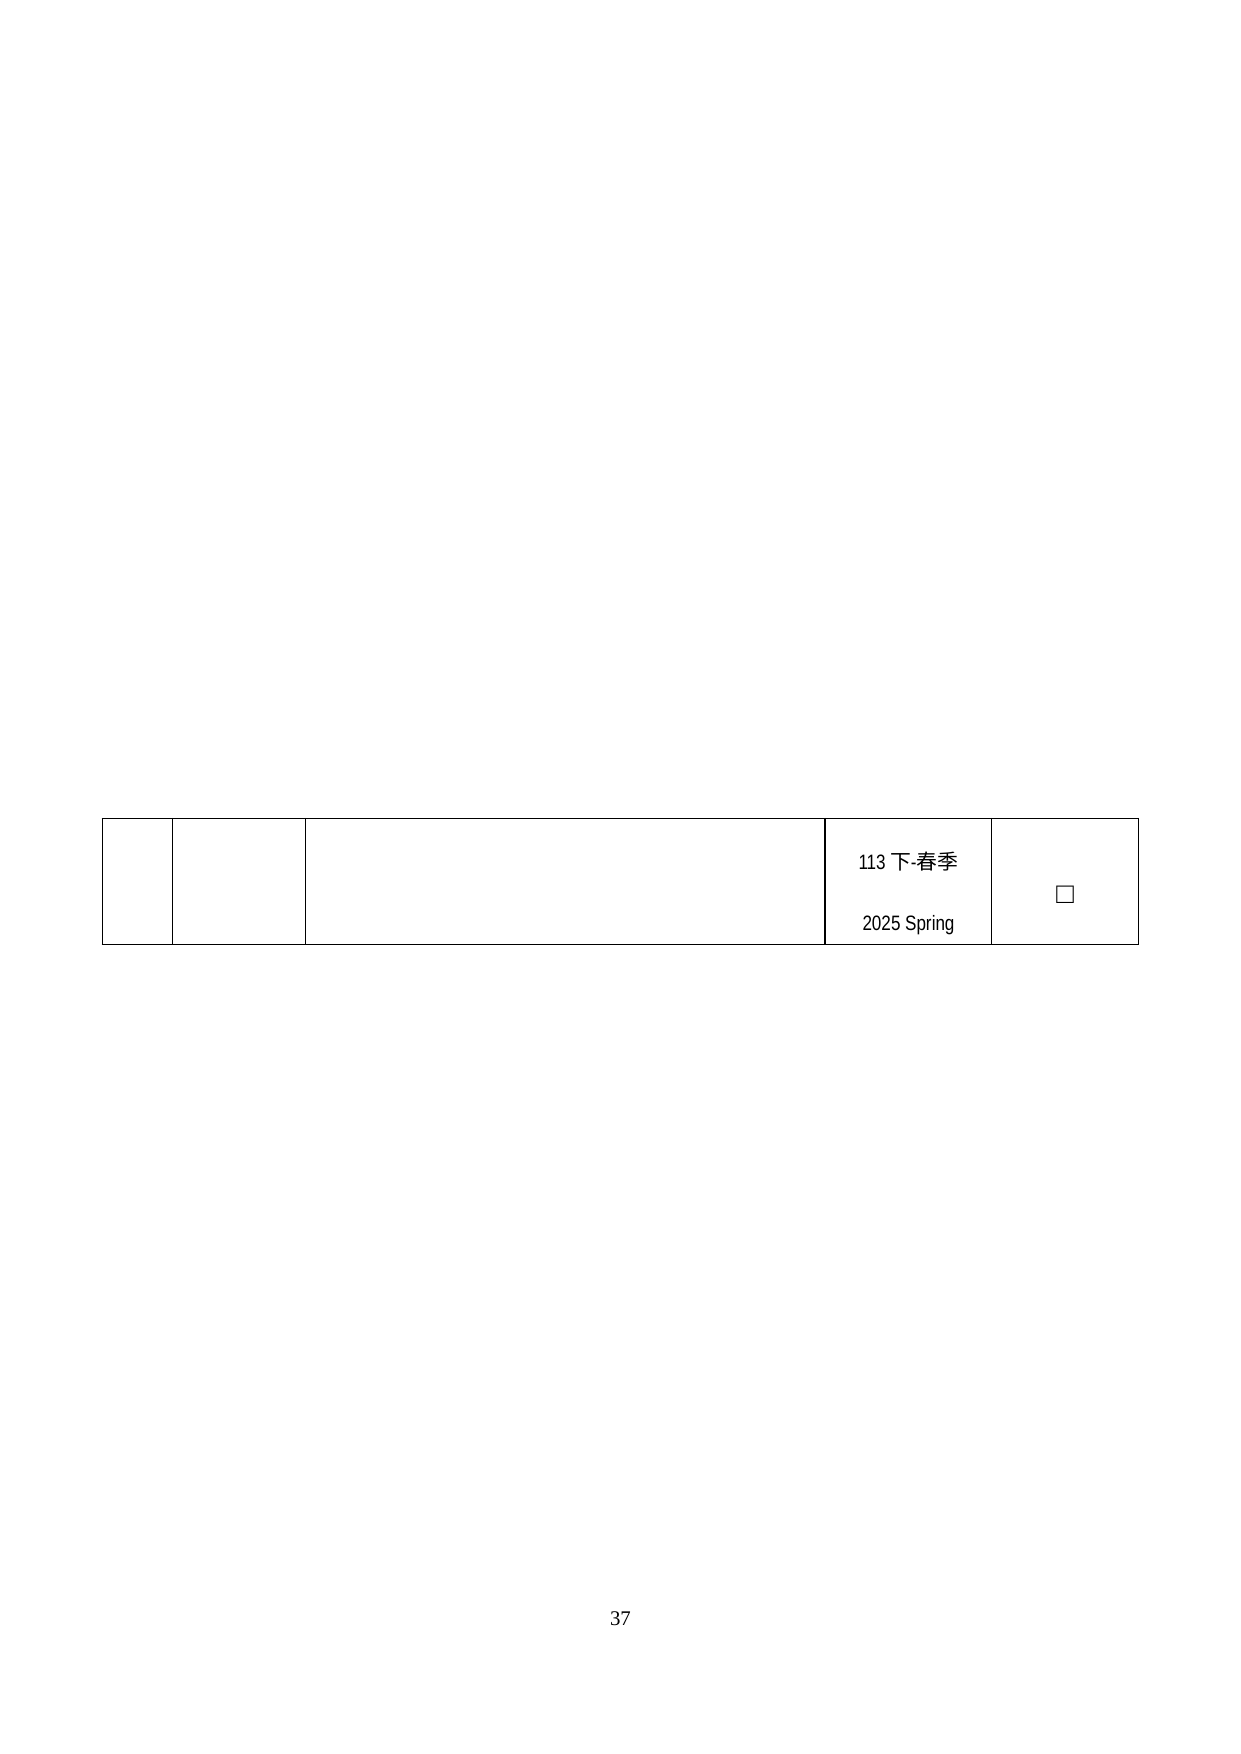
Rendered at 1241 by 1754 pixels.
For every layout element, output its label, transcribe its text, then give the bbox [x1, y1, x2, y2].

table_cell [306, 819, 824, 944]
table_cell 113下-春季 2025 Spring [826, 819, 991, 944]
table_cell [103, 819, 172, 944]
table_cell [173, 819, 305, 944]
table_cell □ [992, 819, 1138, 944]
